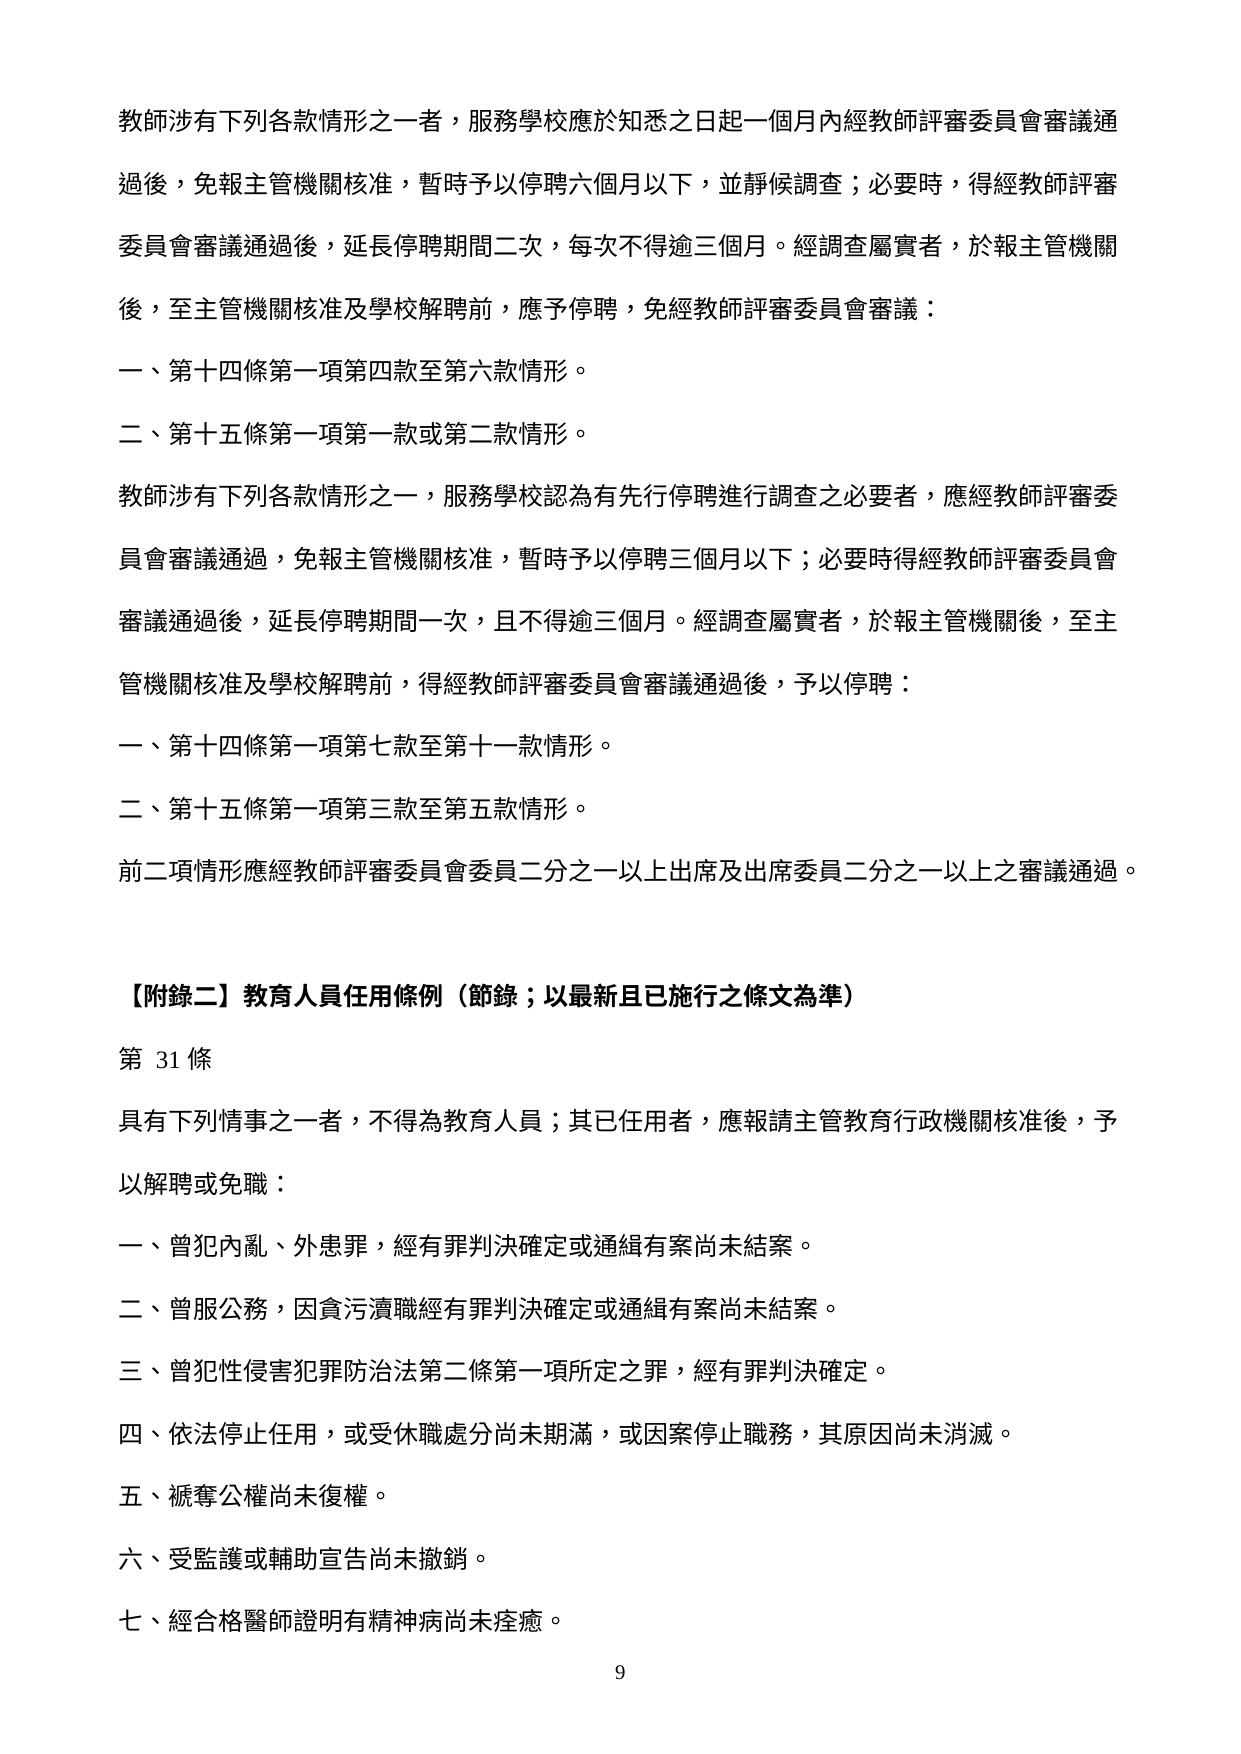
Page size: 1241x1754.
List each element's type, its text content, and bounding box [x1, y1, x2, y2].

text 具有下列情事之一者，不得為教育人員；其已任用者，應報請主管教育行政機關核准後，予以解聘或免職： [118, 1078, 1122, 1203]
text 四、依法停止任用，或受休職處分尚未期滿，或因案停止職務，其原因尚未消滅。 [118, 1391, 1122, 1453]
text 前二項情形應經教師評審委員會委員二分之一以上出席及出席委員二分之一以上之審議通過。 [118, 828, 1122, 891]
text 教師涉有下列各款情形之一者，服務學校應於知悉之日起一個月內經教師評審委員會審議通過後，免報主管機關核准，暫時予以停聘六個月以下，並靜候調查；必要時，得經教師評審委員會審議通過後，延長停聘期間二次，每次不得逾三個月。經調查屬實者，於報主管機關後，至主管機關核准及學校解聘前，應予停聘，免經教師評審委員會審議： [118, 78, 1122, 328]
text 第 31 條 [118, 1016, 1122, 1078]
text 五、褫奪公權尚未復權。 [118, 1453, 1122, 1516]
text 三、曾犯性侵害犯罪防治法第二條第一項所定之罪，經有罪判決確定。 [118, 1328, 1122, 1391]
text 二、第十五條第一項第三款至第五款情形。 [118, 766, 1122, 828]
text 一、第十四條第一項第七款至第十一款情形。 [118, 703, 1122, 766]
text 一、曾犯內亂、外患罪，經有罪判決確定或通緝有案尚未結案。 [118, 1203, 1122, 1266]
text 一、第十四條第一項第四款至第六款情形。 [118, 328, 1122, 391]
text 【附錄二】教育人員任用條例（節錄；以最新且已施行之條文為準） [118, 953, 1122, 1016]
text 二、曾服公務，因貪污瀆職經有罪判決確定或通緝有案尚未結案。 [118, 1266, 1122, 1328]
text 七、經合格醫師證明有精神病尚未痊癒。 [118, 1578, 1122, 1641]
text 二、第十五條第一項第一款或第二款情形。 [118, 391, 1122, 453]
text 六、受監護或輔助宣告尚未撤銷。 [118, 1516, 1122, 1578]
text 教師涉有下列各款情形之一，服務學校認為有先行停聘進行調查之必要者，應經教師評審委員會審議通過，免報主管機關核准，暫時予以停聘三個月以下；必要時得經教師評審委員會審議通過後，延長停聘期間一次，且不得逾三個月。經調查屬實者，於報主管機關後，至主管機關核准及學校解聘前，得經教師評審委員會審議通過後，予以停聘： [118, 453, 1122, 703]
